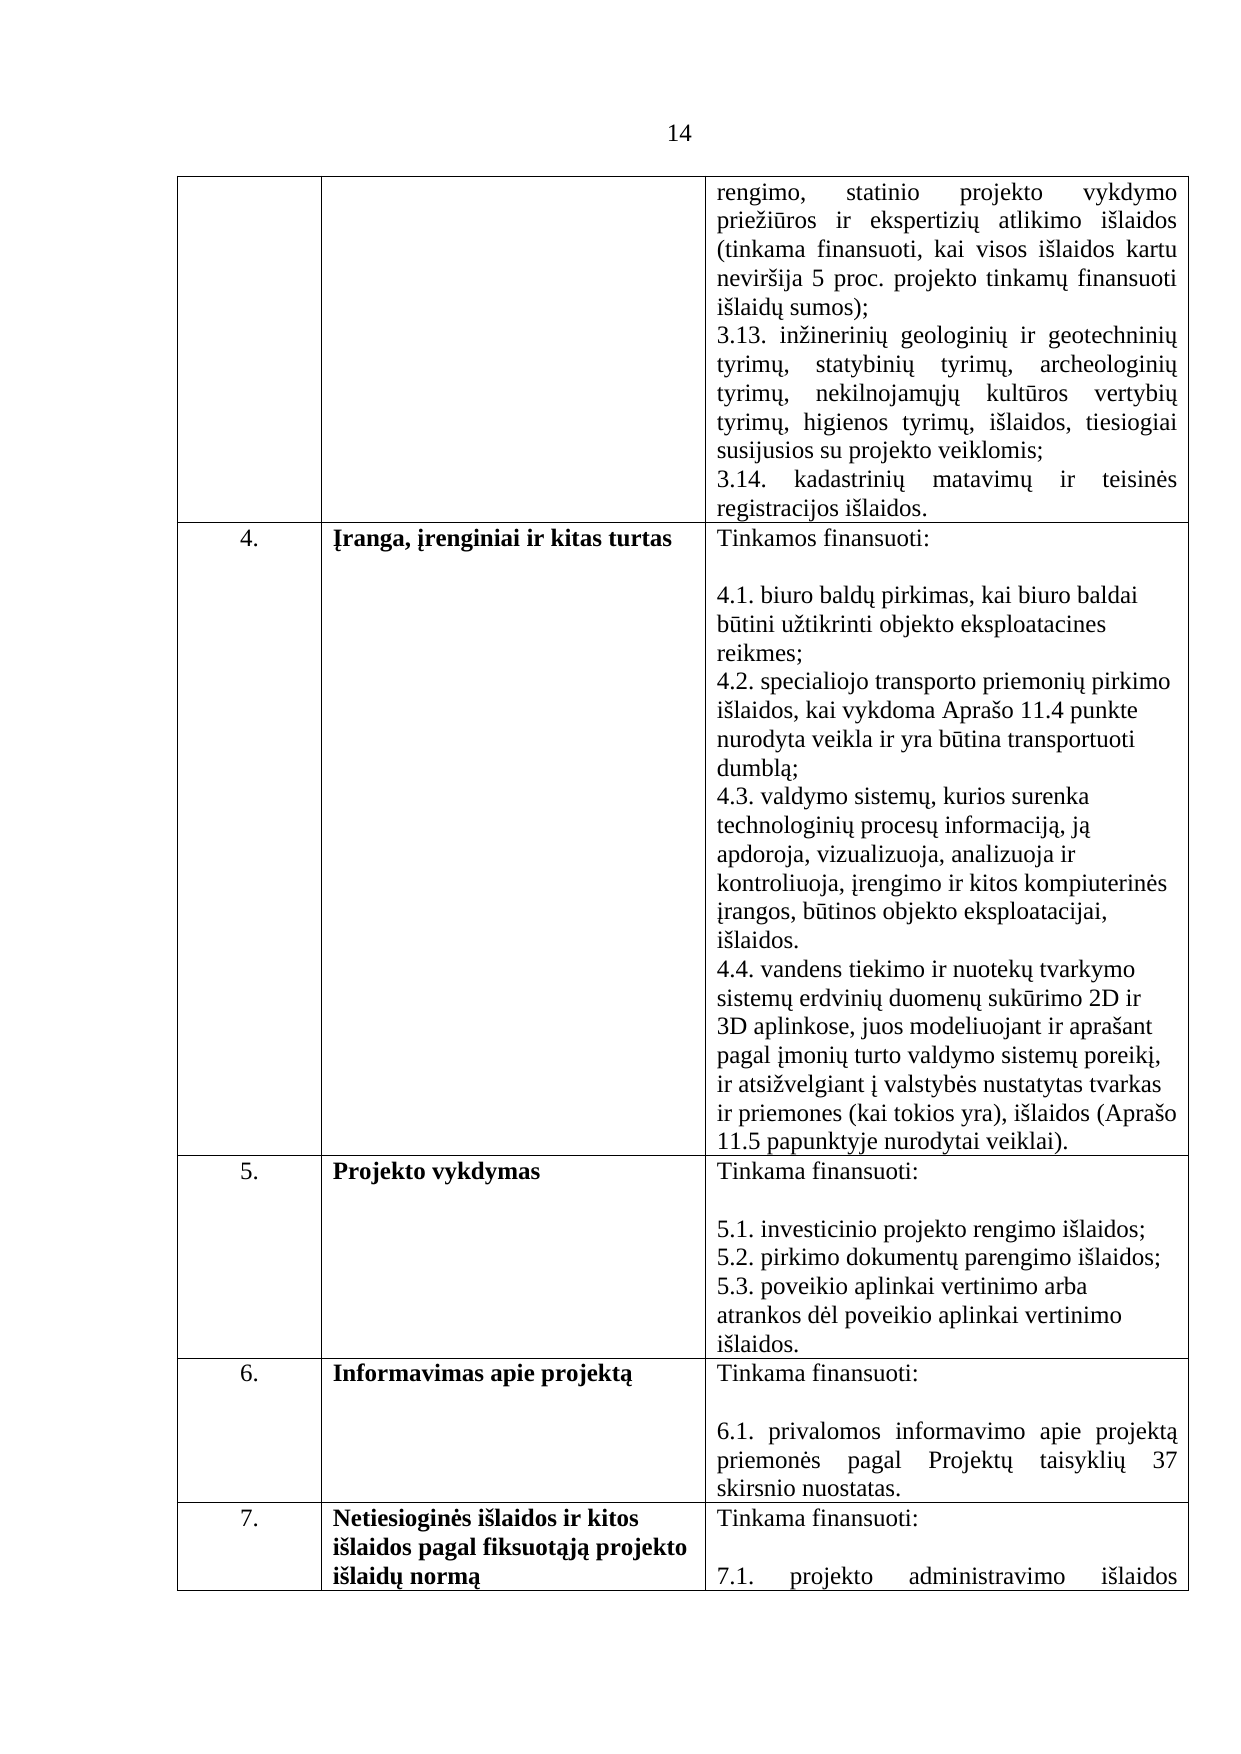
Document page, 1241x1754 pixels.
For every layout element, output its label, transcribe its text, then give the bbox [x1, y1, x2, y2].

table_cell Netiesioginės išlaidos ir kitos išlaidos pagal fiksuotąją projekto išlaidų normą [322, 1503, 705, 1589]
table_cell [322, 177, 705, 522]
table_cell [178, 177, 321, 522]
table_cell Tinkama finansuoti: 5.1. investicinio projekto rengimo išlaidos; 5.2. pirkimo dokumentų parengimo išlaidos; 5.3. poveikio aplinkai vertinimo arba atrankos dėl poveikio aplinkai vertinimo išlaidos. [706, 1156, 1188, 1357]
table_cell 4. [178, 523, 321, 1155]
table_cell 7. [178, 1503, 321, 1589]
table_cell 5. [178, 1156, 321, 1357]
table_cell Tinkama finansuoti: 7.1. projekto administravimo išlaidos [706, 1503, 1188, 1589]
table_cell Informavimas apie projektą [322, 1359, 705, 1502]
table_cell Tinkama finansuoti: 6.1. privalomos informavimo apie projektą priemonės pagal Projektų taisyklių 37 skirsnio nuostatas. [706, 1359, 1188, 1502]
table_cell Projekto vykdymas [322, 1156, 705, 1357]
table_cell rengimo, statinio projekto vykdymo priežiūros ir ekspertizių atlikimo išlaidos (tinkama finansuoti, kai visos išlaidos kartu neviršija 5 proc. projekto tinkamų finansuoti išlaidų sumos); 3.13. inžinerinių geologinių ir geotechninių tyrimų, statybinių tyrimų, archeologinių tyrimų, nekilnojamųjų kultūros vertybių tyrimų, higienos tyrimų, išlaidos, tiesiogiai susijusios su projekto veiklomis; 3.14. kadastrinių matavimų ir teisinės registracijos išlaidos. [706, 177, 1188, 522]
table_cell Tinkamos finansuoti: 4.1. biuro baldų pirkimas, kai biuro baldai būtini užtikrinti objekto eksploatacines reikmes; 4.2. specialiojo transporto priemonių pirkimo išlaidos, kai vykdoma Aprašo 11.4 punkte nurodyta veikla ir yra būtina transportuoti dumblą; 4.3. valdymo sistemų, kurios surenka technologinių procesų informaciją, ją apdoroja, vizualizuoja, analizuoja ir kontroliuoja, įrengimo ir kitos kompiuterinės įrangos, būtinos objekto eksploatacijai, išlaidos. 4.4. vandens tiekimo ir nuotekų tvarkymo sistemų erdvinių duomenų sukūrimo 2D ir 3D aplinkose, juos modeliuojant ir aprašant pagal įmonių turto valdymo sistemų poreikį, ir atsižvelgiant į valstybės nustatytas tvarkas ir priemones (kai tokios yra), išlaidos (Aprašo 11.5 papunktyje nurodytai veiklai). [706, 523, 1188, 1155]
table_cell 6. [178, 1359, 321, 1502]
table_cell Įranga, įrenginiai ir kitas turtas [322, 523, 705, 1155]
